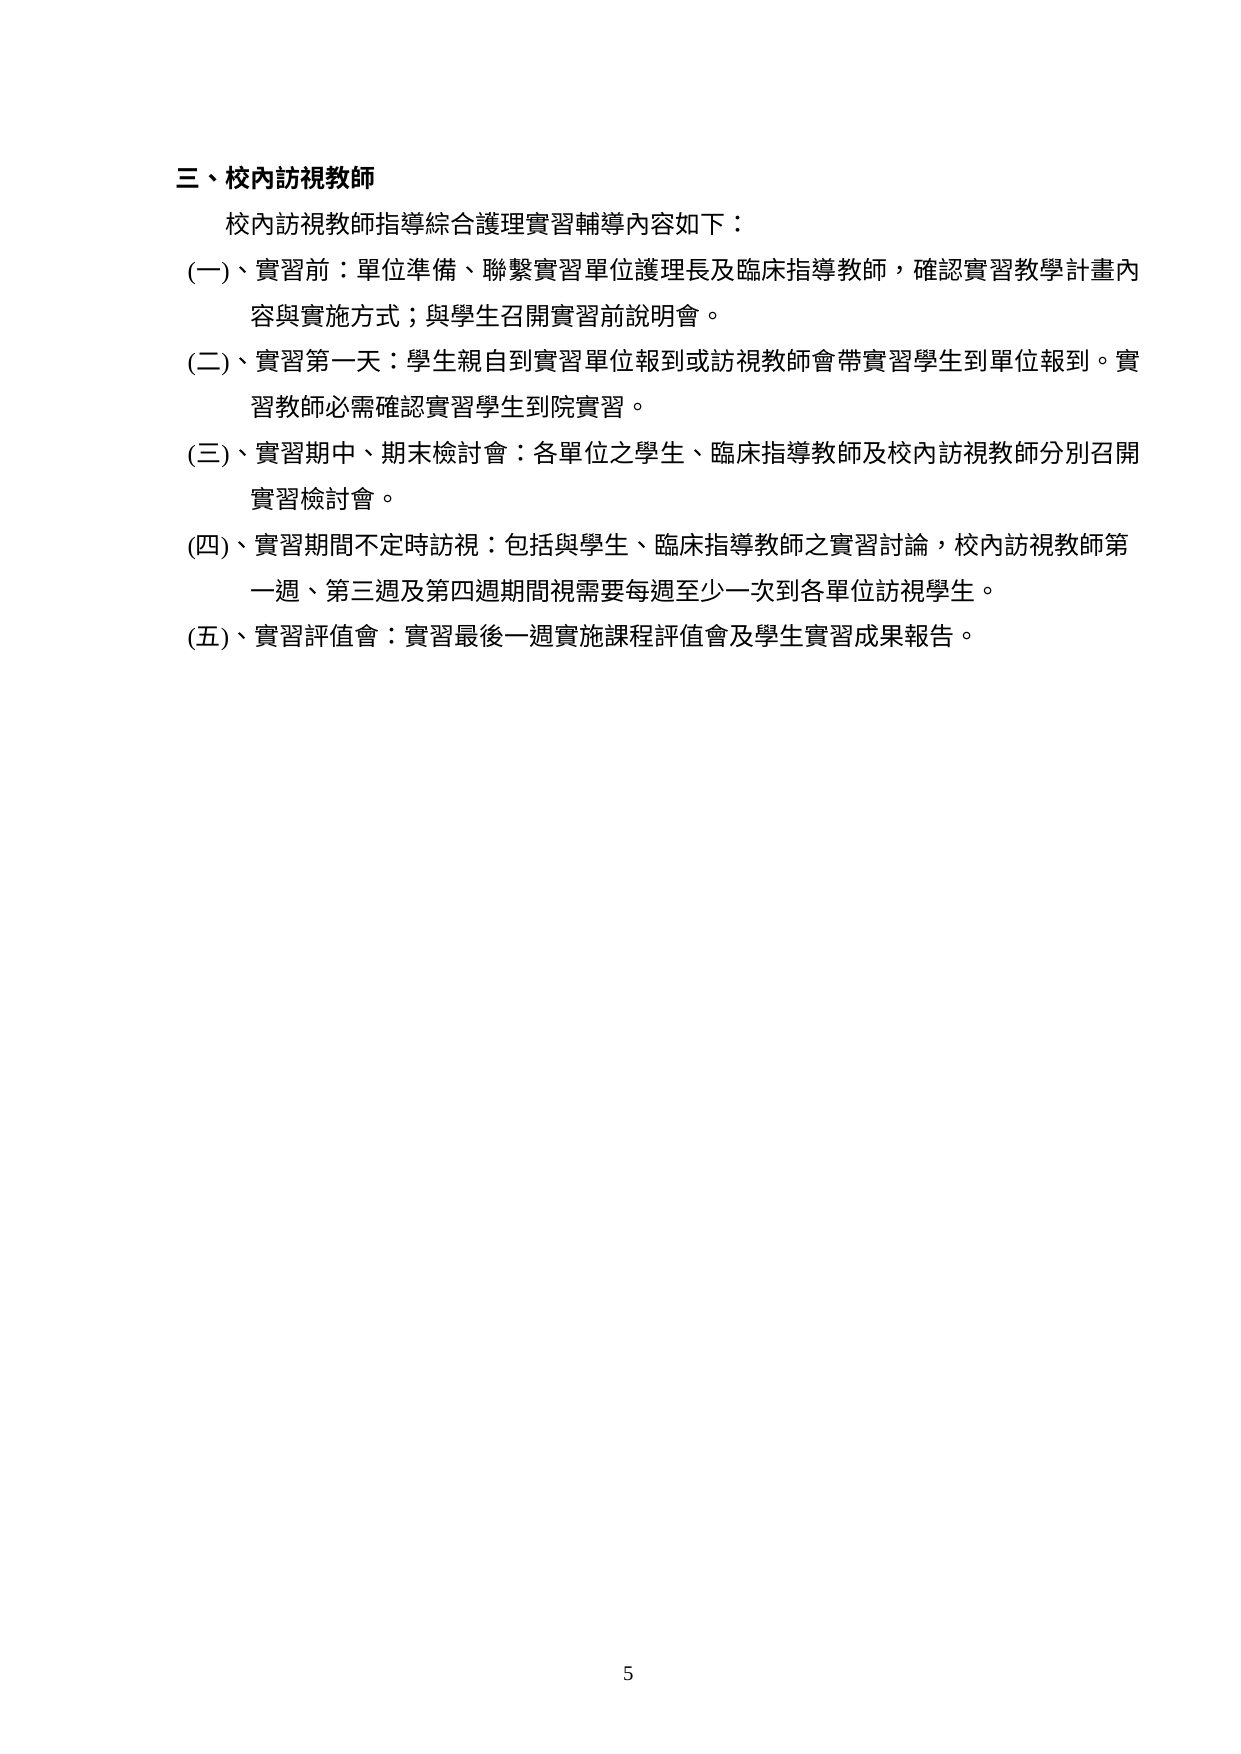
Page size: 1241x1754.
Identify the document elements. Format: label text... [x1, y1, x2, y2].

text (三)、實習期中、期末檢討會：各單位之學生、臨床指導教師及校內訪視教師分別召開實習檢討會。 [187, 426, 1144, 517]
text (二)、實習第一天：學生親自到實習單位報到或訪視教師會帶實習學生到單位報到。實習教師必需確認實習學生到院實習。 [187, 334, 1144, 426]
text (五)、實習評值會：實習最後一週實施課程評值會及學生實習成果報告。 [112, 609, 1144, 655]
text 校內訪視教師指導綜合護理實習輔導內容如下： [187, 197, 1144, 242]
text 三、校內訪視教師 [112, 151, 1144, 197]
text (一)、實習前：單位準備、聯繫實習單位護理長及臨床指導教師，確認實習教學計畫內容與實施方式；與學生召開實習前說明會。 [187, 242, 1144, 334]
text (四)、實習期間不定時訪視：包括與學生、臨床指導教師之實習討論，校內訪視教師第一週、第三週及第四週期間視需要每週至少一次到各單位訪視學生。 [187, 517, 1144, 609]
